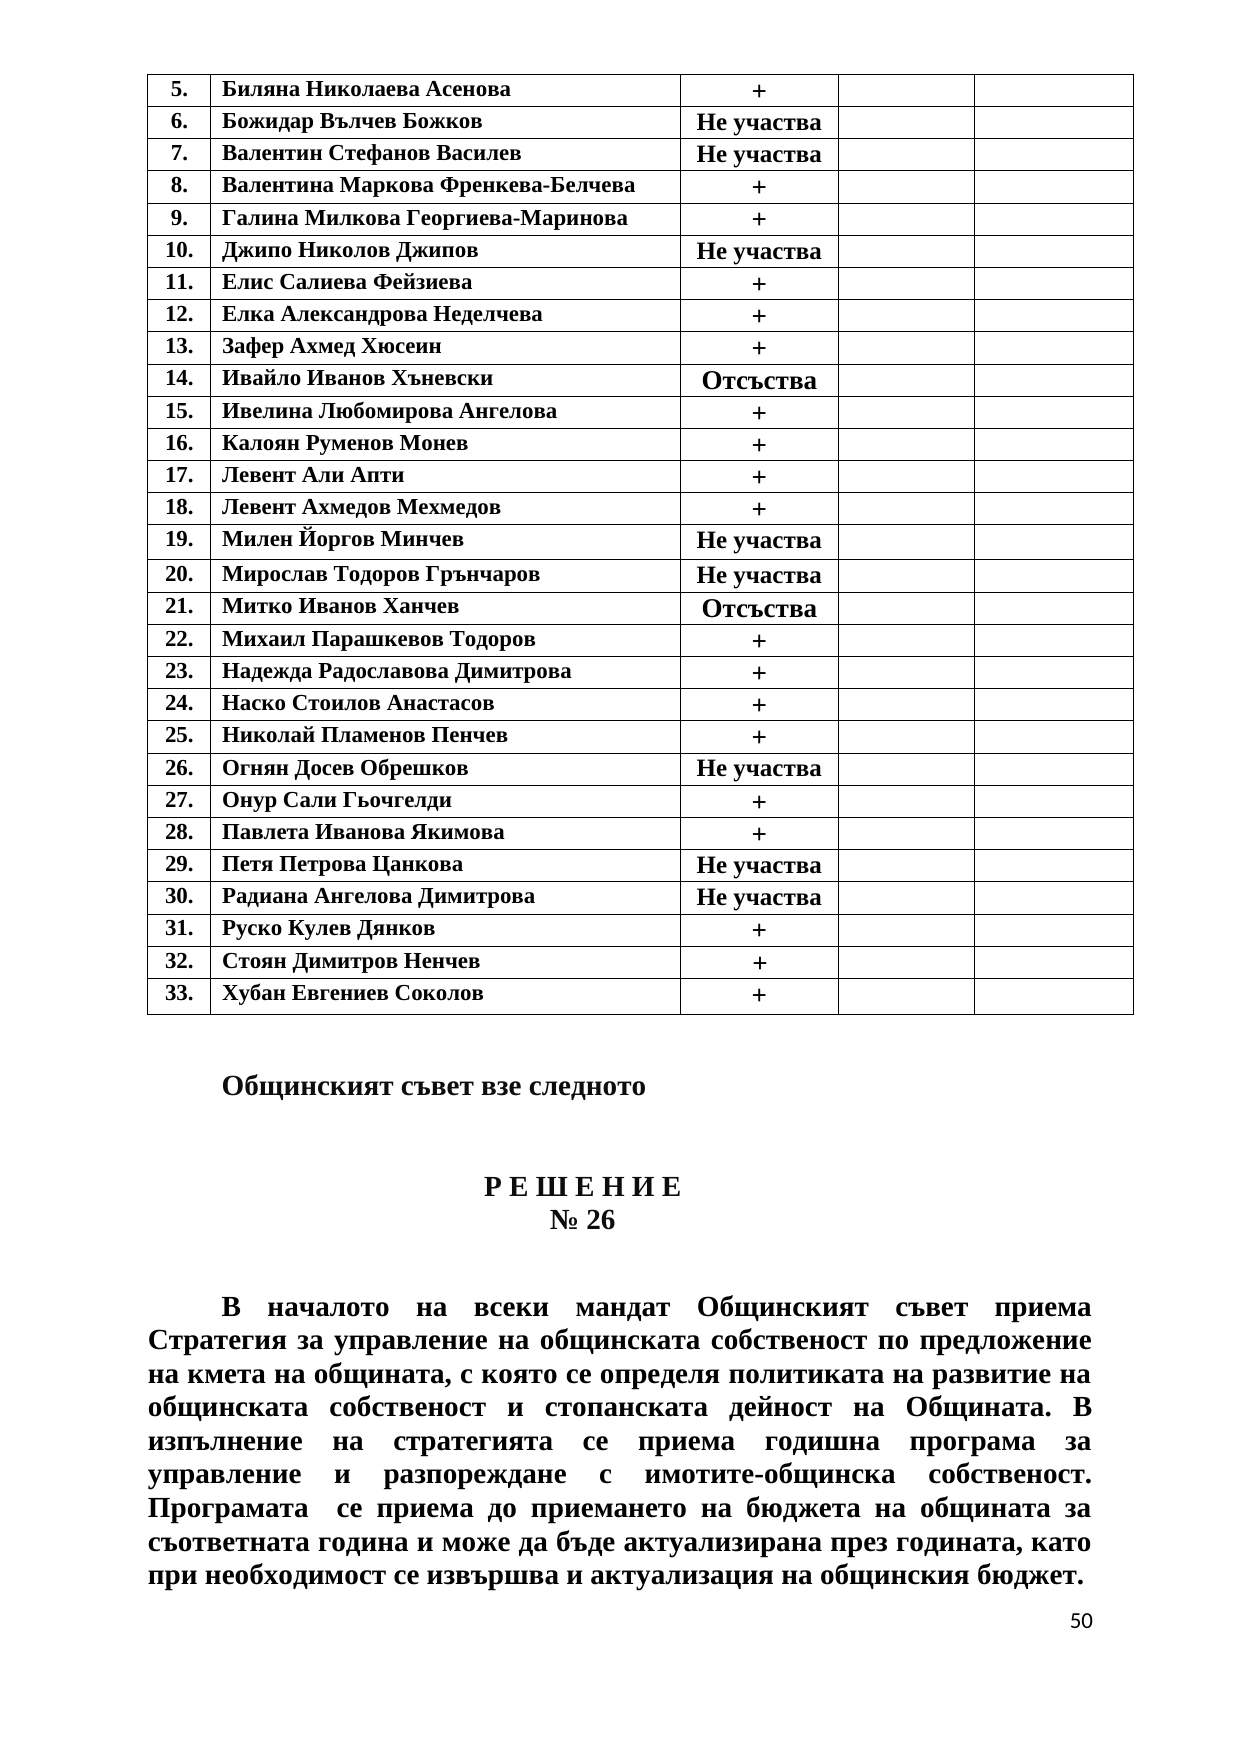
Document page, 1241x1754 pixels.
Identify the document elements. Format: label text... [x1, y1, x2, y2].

table_cell 13. [148, 332, 210, 363]
table_cell [975, 171, 1133, 202]
table_cell Калоян Руменов Монев [211, 429, 680, 460]
table_cell Левент Али Апти [211, 461, 680, 492]
table_cell [839, 560, 974, 592]
table_cell Валентин Стефанов Василев [211, 139, 680, 170]
table_cell [975, 204, 1133, 235]
table_cell [975, 915, 1133, 946]
table_cell 29. [148, 850, 210, 881]
table_cell 19. [148, 525, 210, 559]
table_cell Радиана Ангелова Димитрова [211, 882, 680, 913]
table_cell Не участва [681, 236, 838, 267]
table_cell [839, 947, 974, 978]
table_cell + [681, 657, 838, 688]
table_cell Елис Салиева Фейзиева [211, 268, 680, 299]
table_cell [975, 429, 1133, 460]
text Р Е Ш Е Н И Е [148, 1169, 1093, 1202]
table_cell + [681, 493, 838, 524]
table_cell [839, 754, 974, 785]
table_cell 26. [148, 754, 210, 785]
table_cell Огнян Досев Обрешков [211, 754, 680, 785]
table_cell [839, 525, 974, 559]
table_cell [975, 850, 1133, 881]
table_cell [839, 204, 974, 235]
table_cell 6. [148, 107, 210, 138]
table_cell 12. [148, 300, 210, 331]
table_cell 32. [148, 947, 210, 978]
table_cell [839, 461, 974, 492]
table_cell 20. [148, 560, 210, 592]
table_cell + [681, 171, 838, 202]
text № 26 [148, 1202, 1093, 1236]
table_cell [975, 657, 1133, 688]
table_cell [839, 593, 974, 624]
table_cell Не участва [681, 754, 838, 785]
table_cell 11. [148, 268, 210, 299]
table_cell + [681, 268, 838, 299]
table_cell [839, 689, 974, 720]
table_cell + [681, 947, 838, 978]
table_cell [975, 882, 1133, 913]
table_cell [975, 818, 1133, 849]
table_cell + [681, 721, 838, 752]
table_cell 10. [148, 236, 210, 267]
table_cell [975, 300, 1133, 331]
table_cell + [681, 915, 838, 946]
text В началото на всеки мандат Общинският съвет приема Стратегия за управление на общинската собственост по предложение на кмета на общината, с която се определя политиката на развитие на общинската собственост и стопанската дейност на Общината. В изпълнение на стратегията се приема годишна програма за управление и разпореждане с имотите-общинска собственост. Програмата се приема до приемането на бюджета на общината за съответната година и може да бъде актуализирана през годината, като при необходимост се извършва и актуализация на общинския бюджет. [148, 1289, 1093, 1591]
table_cell [975, 332, 1133, 363]
table_cell Не участва [681, 525, 838, 559]
table_cell + [681, 204, 838, 235]
table_cell [975, 786, 1133, 817]
table_cell [975, 560, 1133, 592]
table_cell Ивайло Иванов Хъневски [211, 365, 680, 396]
table_cell 5. [148, 75, 210, 106]
table_cell + [681, 429, 838, 460]
table_cell [975, 689, 1133, 720]
table_cell 31. [148, 915, 210, 946]
table_cell Не участва [681, 850, 838, 881]
table_cell [839, 300, 974, 331]
table_cell [839, 171, 974, 202]
table_cell [975, 107, 1133, 138]
table_cell [839, 979, 974, 1014]
table_cell [839, 268, 974, 299]
table_cell [839, 107, 974, 138]
table_cell 27. [148, 786, 210, 817]
table_cell [839, 786, 974, 817]
table_cell [975, 493, 1133, 524]
table_cell [839, 429, 974, 460]
table_cell Не участва [681, 139, 838, 170]
table_cell Стоян Димитров Ненчев [211, 947, 680, 978]
table_cell + [681, 461, 838, 492]
table_cell 16. [148, 429, 210, 460]
table_cell [839, 915, 974, 946]
table_cell 15. [148, 397, 210, 428]
table_cell Галина Милкова Георгиева-Маринова [211, 204, 680, 235]
table_cell 25. [148, 721, 210, 752]
table_cell + [681, 625, 838, 656]
table_cell [839, 850, 974, 881]
table_cell [839, 721, 974, 752]
table_cell Не участва [681, 882, 838, 913]
table_cell [839, 139, 974, 170]
table_cell Биляна Николаева Асенова [211, 75, 680, 106]
table_cell 23. [148, 657, 210, 688]
table_cell [975, 461, 1133, 492]
table_cell Отсъства [681, 365, 838, 396]
table_cell Онур Сали Гьочгелди [211, 786, 680, 817]
table_cell + [681, 332, 838, 363]
table_cell + [681, 75, 838, 106]
table_cell 28. [148, 818, 210, 849]
table_cell Наско Стоилов Анастасов [211, 689, 680, 720]
table_cell [975, 236, 1133, 267]
table_cell + [681, 689, 838, 720]
table_cell [975, 947, 1133, 978]
table_cell Милен Йоргов Минчев [211, 525, 680, 559]
table_cell Не участва [681, 107, 838, 138]
table_cell [839, 657, 974, 688]
table_cell Ивелина Любомирова Ангелова [211, 397, 680, 428]
table_cell 21. [148, 593, 210, 624]
table_cell Мирослав Тодоров Грънчаров [211, 560, 680, 592]
table_cell Левент Ахмедов Мехмедов [211, 493, 680, 524]
table_cell [839, 818, 974, 849]
table_cell Отсъства [681, 593, 838, 624]
table_cell [839, 332, 974, 363]
table_cell [975, 593, 1133, 624]
table_cell [975, 139, 1133, 170]
table_cell [975, 625, 1133, 656]
table_cell Божидар Вълчев Божков [211, 107, 680, 138]
table_cell Петя Петрова Цанкова [211, 850, 680, 881]
table_cell Надежда Радославова Димитрова [211, 657, 680, 688]
table_cell 8. [148, 171, 210, 202]
table_cell 33. [148, 979, 210, 1014]
table_cell 7. [148, 139, 210, 170]
table_cell Джипо Николов Джипов [211, 236, 680, 267]
table_cell Николай Пламенов Пенчев [211, 721, 680, 752]
table_cell Хубан Евгениев Соколов [211, 979, 680, 1014]
table_cell Зафер Ахмед Хюсеин [211, 332, 680, 363]
table_cell [975, 75, 1133, 106]
table_cell Митко Иванов Ханчев [211, 593, 680, 624]
table_cell 17. [148, 461, 210, 492]
table_cell Михаил Парашкевов Тодоров [211, 625, 680, 656]
table_cell [975, 525, 1133, 559]
table_cell 14. [148, 365, 210, 396]
table_cell + [681, 818, 838, 849]
table_cell + [681, 786, 838, 817]
table_cell 9. [148, 204, 210, 235]
table_cell 24. [148, 689, 210, 720]
table_cell [839, 625, 974, 656]
table_cell [975, 397, 1133, 428]
table_cell Не участва [681, 560, 838, 592]
table_cell [975, 365, 1133, 396]
text Общинският съвет взе следното [148, 1068, 1093, 1102]
table_cell [975, 721, 1133, 752]
table_cell [975, 268, 1133, 299]
table_cell + [681, 300, 838, 331]
table_cell Руско Кулев Дянков [211, 915, 680, 946]
table_cell 22. [148, 625, 210, 656]
table_cell Павлета Иванова Якимова [211, 818, 680, 849]
table_cell [975, 754, 1133, 785]
table_cell + [681, 397, 838, 428]
table_cell Валентина Маркова Френкева-Белчева [211, 171, 680, 202]
table_cell [839, 236, 974, 267]
table_cell [839, 882, 974, 913]
table_cell [839, 397, 974, 428]
table_cell [839, 365, 974, 396]
table_cell Елка Александрова Неделчева [211, 300, 680, 331]
table_cell 18. [148, 493, 210, 524]
table_cell [839, 75, 974, 106]
table_cell [975, 979, 1133, 1014]
table_cell [839, 493, 974, 524]
table_cell 30. [148, 882, 210, 913]
table_cell + [681, 979, 838, 1014]
